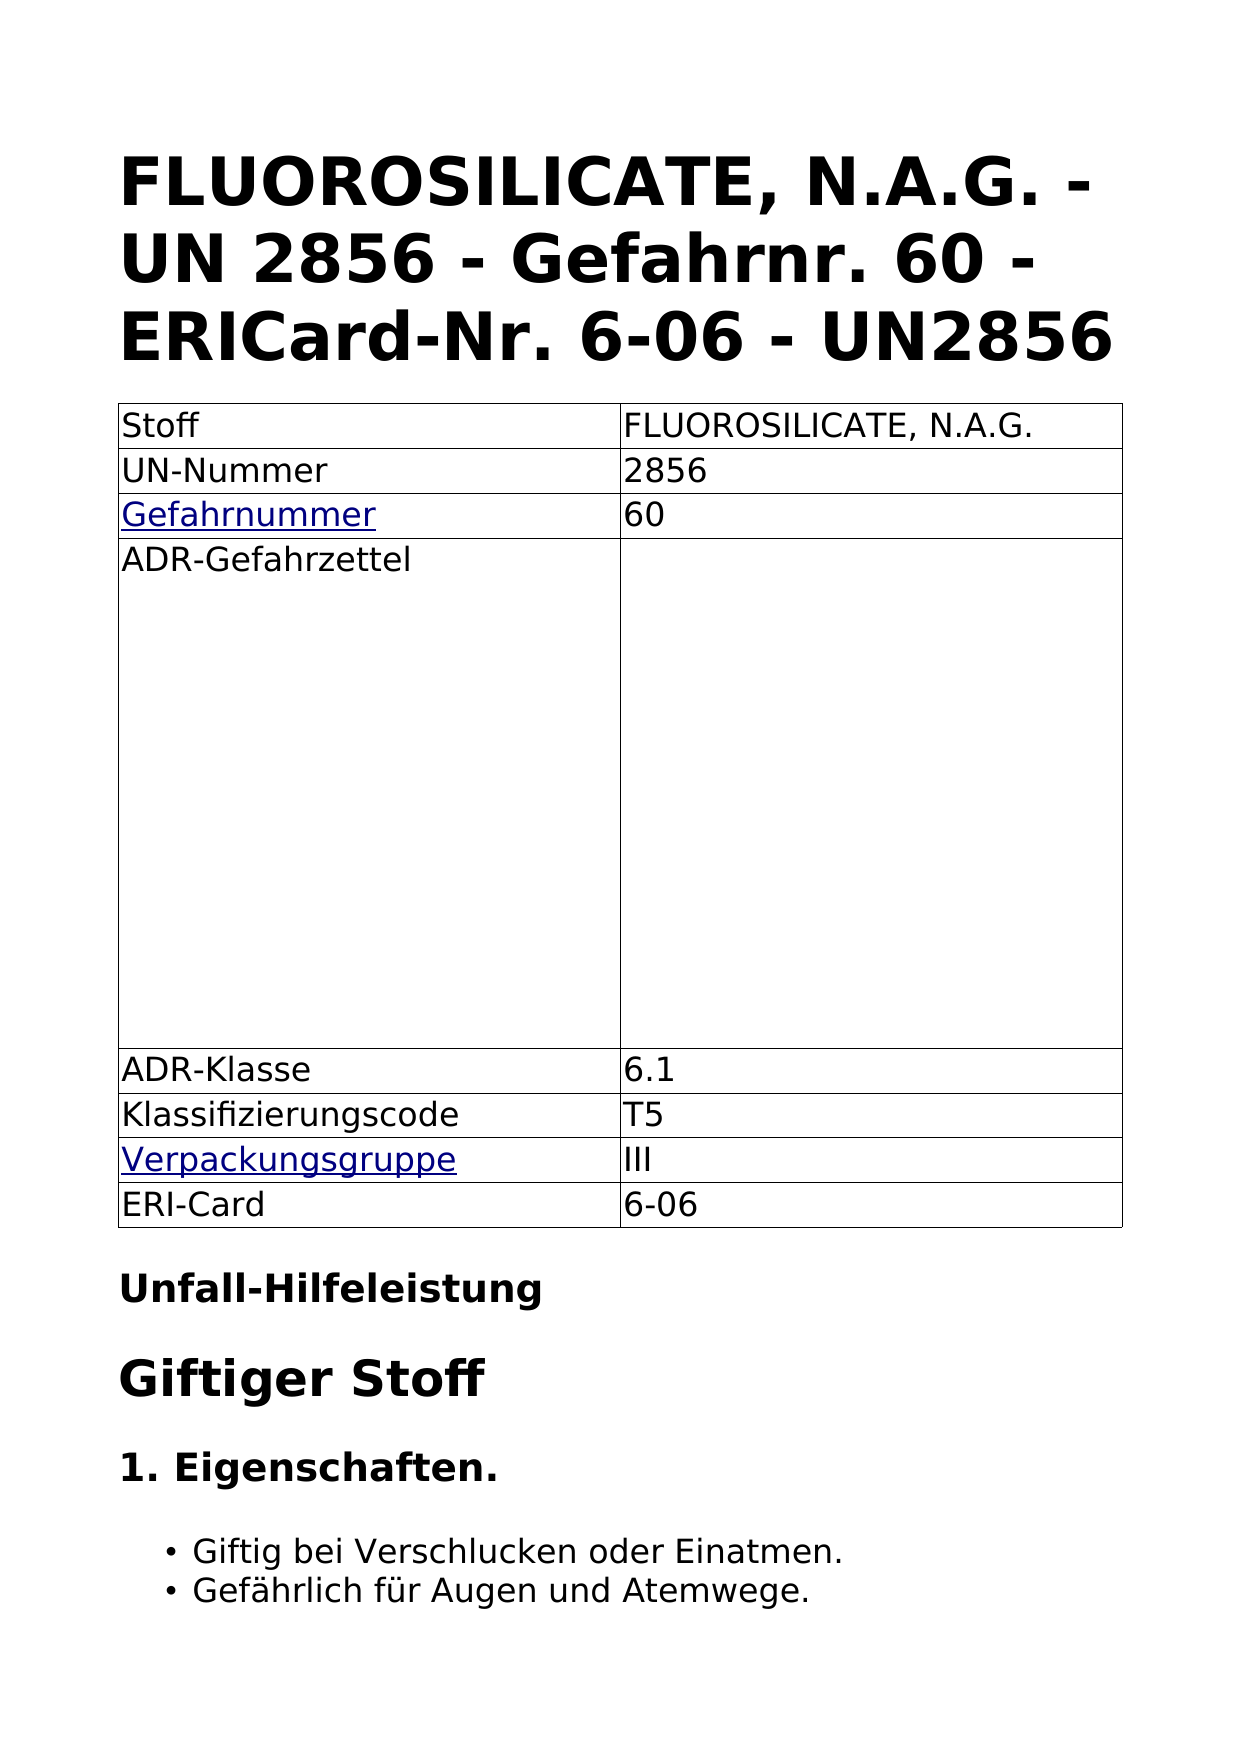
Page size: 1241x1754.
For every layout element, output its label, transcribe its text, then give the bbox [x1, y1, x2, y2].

list Giftig bei Verschlucken oder Einatmen. [177, 1532, 1122, 1571]
subtitle Unfall-Hilfeleistung [118, 1267, 1122, 1312]
table_cell Klassifizierungscode [119, 1094, 620, 1137]
table_cell ERI-Card [119, 1183, 620, 1227]
table_cell [621, 539, 1122, 1048]
table_cell 2856 [621, 449, 1122, 493]
table_cell 60 [621, 494, 1122, 538]
table_cell ADR-Klasse [119, 1049, 620, 1092]
table_cell ADR-Gefahrzettel [119, 539, 620, 1048]
list Gefährlich für Augen und Atemwege. [177, 1571, 1122, 1610]
table_cell III [621, 1138, 1122, 1182]
table_cell T5 [621, 1094, 1122, 1137]
subtitle FLUOROSILICATE, N.A.G. - UN 2856 - Gefahrnr. 60 - ERICard-Nr. 6-06 - UN2856 [118, 143, 1122, 376]
subtitle Giftiger Stoff [118, 1349, 1122, 1408]
table_header FLUOROSILICATE, N.A.G. [621, 404, 1122, 448]
table_cell Gefahrnummer [119, 494, 620, 538]
table_cell UN-Nummer [119, 449, 620, 493]
table_cell 6.1 [621, 1049, 1122, 1092]
table_header Stoff [119, 404, 620, 448]
table_cell 6-06 [621, 1183, 1122, 1227]
table_cell Verpackungsgruppe [119, 1138, 620, 1182]
subtitle 1. Eigenschaften. [118, 1445, 1122, 1490]
